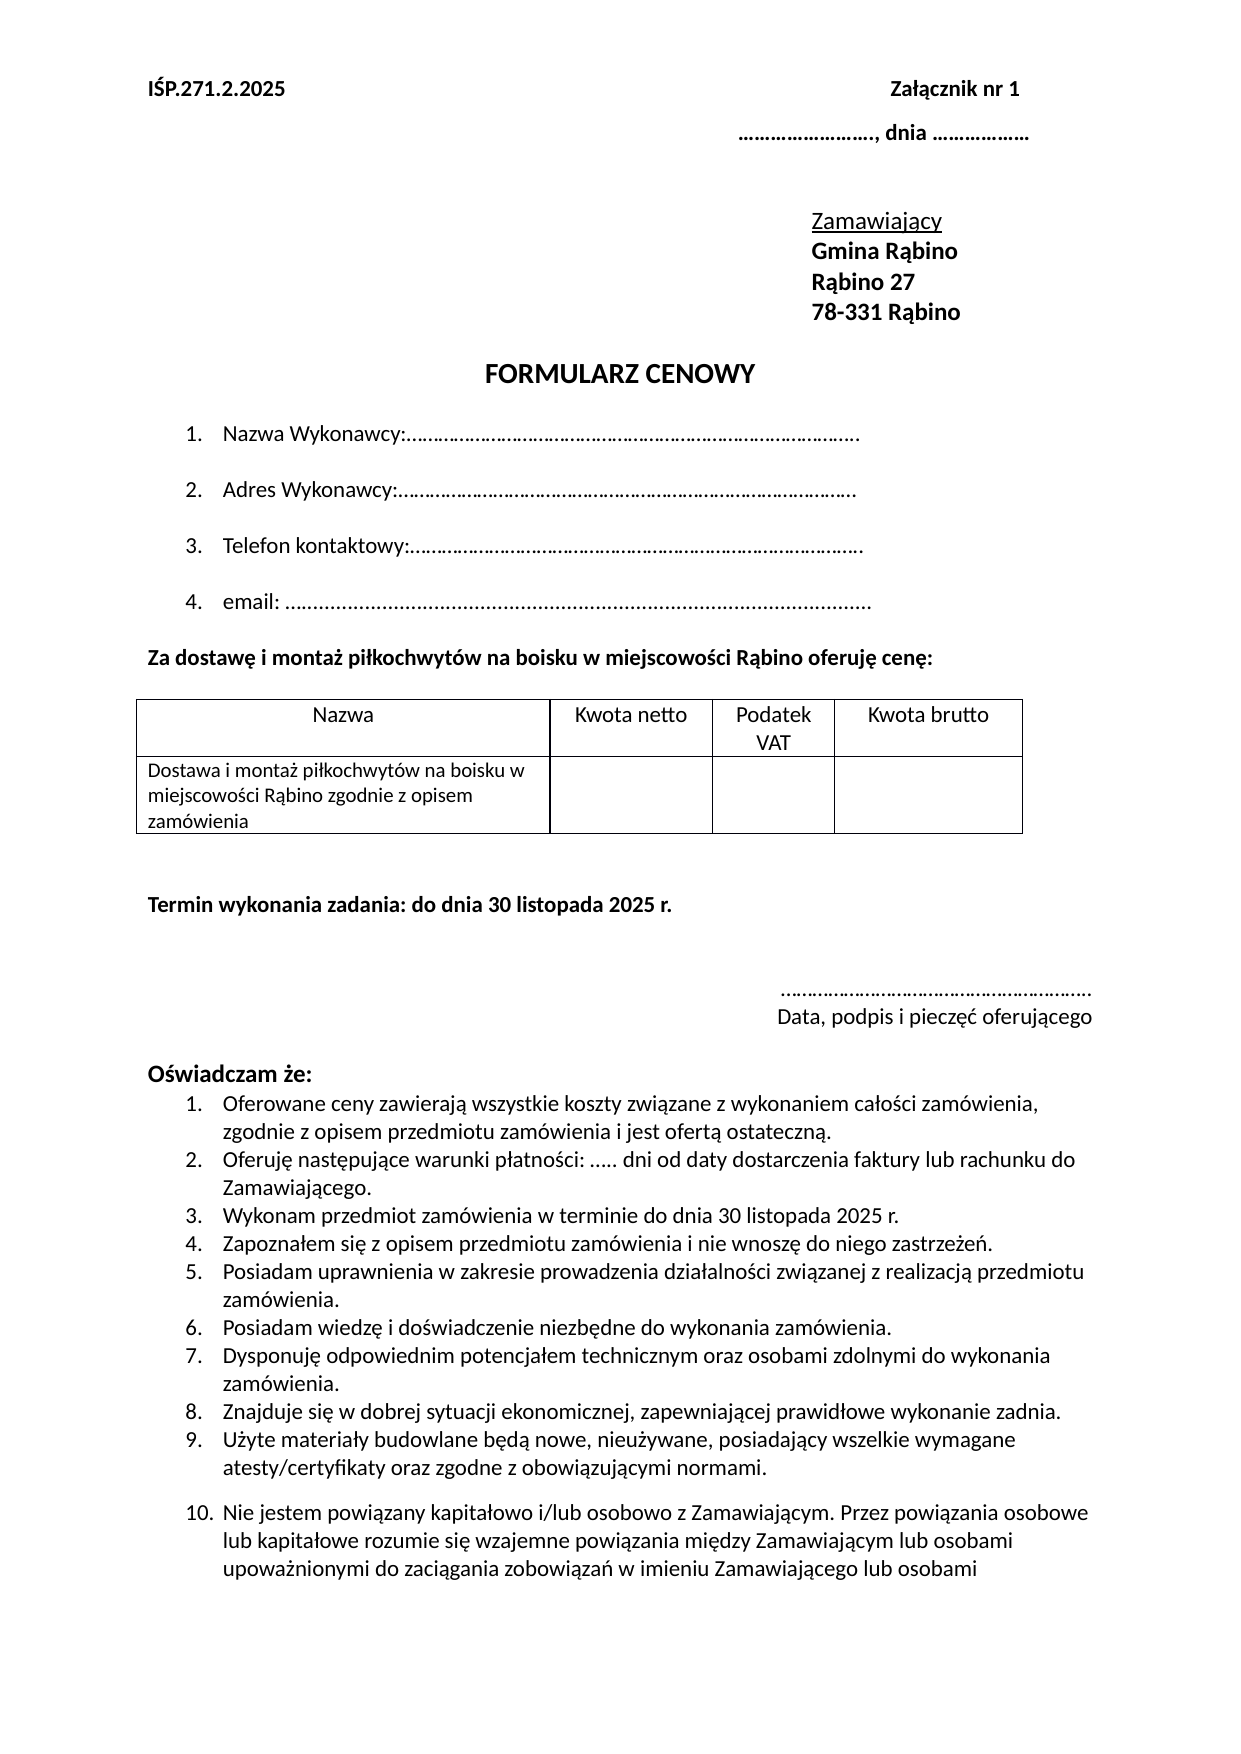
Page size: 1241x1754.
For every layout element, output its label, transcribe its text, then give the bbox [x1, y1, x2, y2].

list Oferuję następujące warunki płatności: ….. dni od daty dostarczenia faktury lub rachunku do Zamawiającego. [185, 1145, 1093, 1201]
text Zamawiający [738, 205, 1093, 236]
table_cell [713, 757, 834, 833]
list Wykonam przedmiot zamówienia w terminie do dnia 30 listopada 2025 r. [185, 1201, 1093, 1229]
text 78-331 Rąbino [738, 297, 1093, 327]
list Posiadam uprawnienia w zakresie prowadzenia działalności związanej z realizacją przedmiotu zamówienia. [185, 1257, 1093, 1313]
table_header Podatek VAT [713, 700, 834, 756]
text Termin wykonania zadania: do dnia 30 listopada 2025 r. [148, 890, 1093, 918]
text FORMULARZ CENOWY [148, 355, 1093, 391]
text IŚP.271.2.2025 Załącznik nr 1 [148, 74, 1093, 102]
text ………………………………………………….. [148, 974, 1093, 1002]
list Użyte materiały budowlane będą nowe, nieużywane, posiadający wszelkie wymagane atesty/certyfikaty oraz zgodne z obowiązującymi normami. [185, 1425, 1093, 1481]
list Adres Wykonawcy:…………………………………………………………………………… [185, 475, 1093, 503]
list email: …................................................................................................... [185, 587, 1093, 615]
list Oferowane ceny zawierają wszystkie koszty związane z wykonaniem całości zamówienia, zgodnie z opisem przedmiotu zamówienia i jest ofertą ostateczną. [185, 1089, 1093, 1145]
list Dysponuję odpowiednim potencjałem technicznym oraz osobami zdolnymi do wykonania zamówienia. [185, 1341, 1093, 1397]
table_cell Dostawa i montaż piłkochwytów na boisku w miejscowości Rąbino zgodnie z opisem zamówienia [137, 757, 549, 833]
list Nie jestem powiązany kapitałowo i/lub osobowo z Zamawiającym. Przez powiązania osobowe lub kapitałowe rozumie się wzajemne powiązania między Zamawiającym lub osobami upoważnionymi do zaciągania zobowiązań w imieniu Zamawiającego lub osobami [185, 1498, 1093, 1582]
list Posiadam wiedzę i doświadczenie niezbędne do wykonania zamówienia. [185, 1313, 1093, 1341]
list Zapoznałem się z opisem przedmiotu zamówienia i nie wnoszę do niego zastrzeżeń. [185, 1229, 1093, 1257]
table_header Kwota netto [551, 700, 712, 756]
text Rąbino 27 [738, 266, 1093, 297]
list Znajduje się w dobrej sytuacji ekonomicznej, zapewniającej prawidłowe wykonanie zadnia. [185, 1397, 1093, 1425]
list Nazwa Wykonawcy:………………………………………………………………………….. [185, 419, 1093, 447]
text Oświadczam że: [148, 1058, 1093, 1089]
table_header Nazwa [137, 700, 549, 756]
table_cell [551, 757, 712, 833]
list Telefon kontaktowy:………………………………………………………………………….. [185, 531, 1093, 559]
text Data, podpis i pieczęć oferującego [148, 1002, 1093, 1031]
table_cell [835, 757, 1022, 833]
table_header Kwota brutto [835, 700, 1022, 756]
text Za dostawę i montaż piłkochwytów na boisku w miejscowości Rąbino oferuję cenę: [148, 643, 1093, 671]
text Gmina Rąbino [738, 236, 1093, 266]
text ……………………., dnia ……………… [738, 118, 1093, 146]
